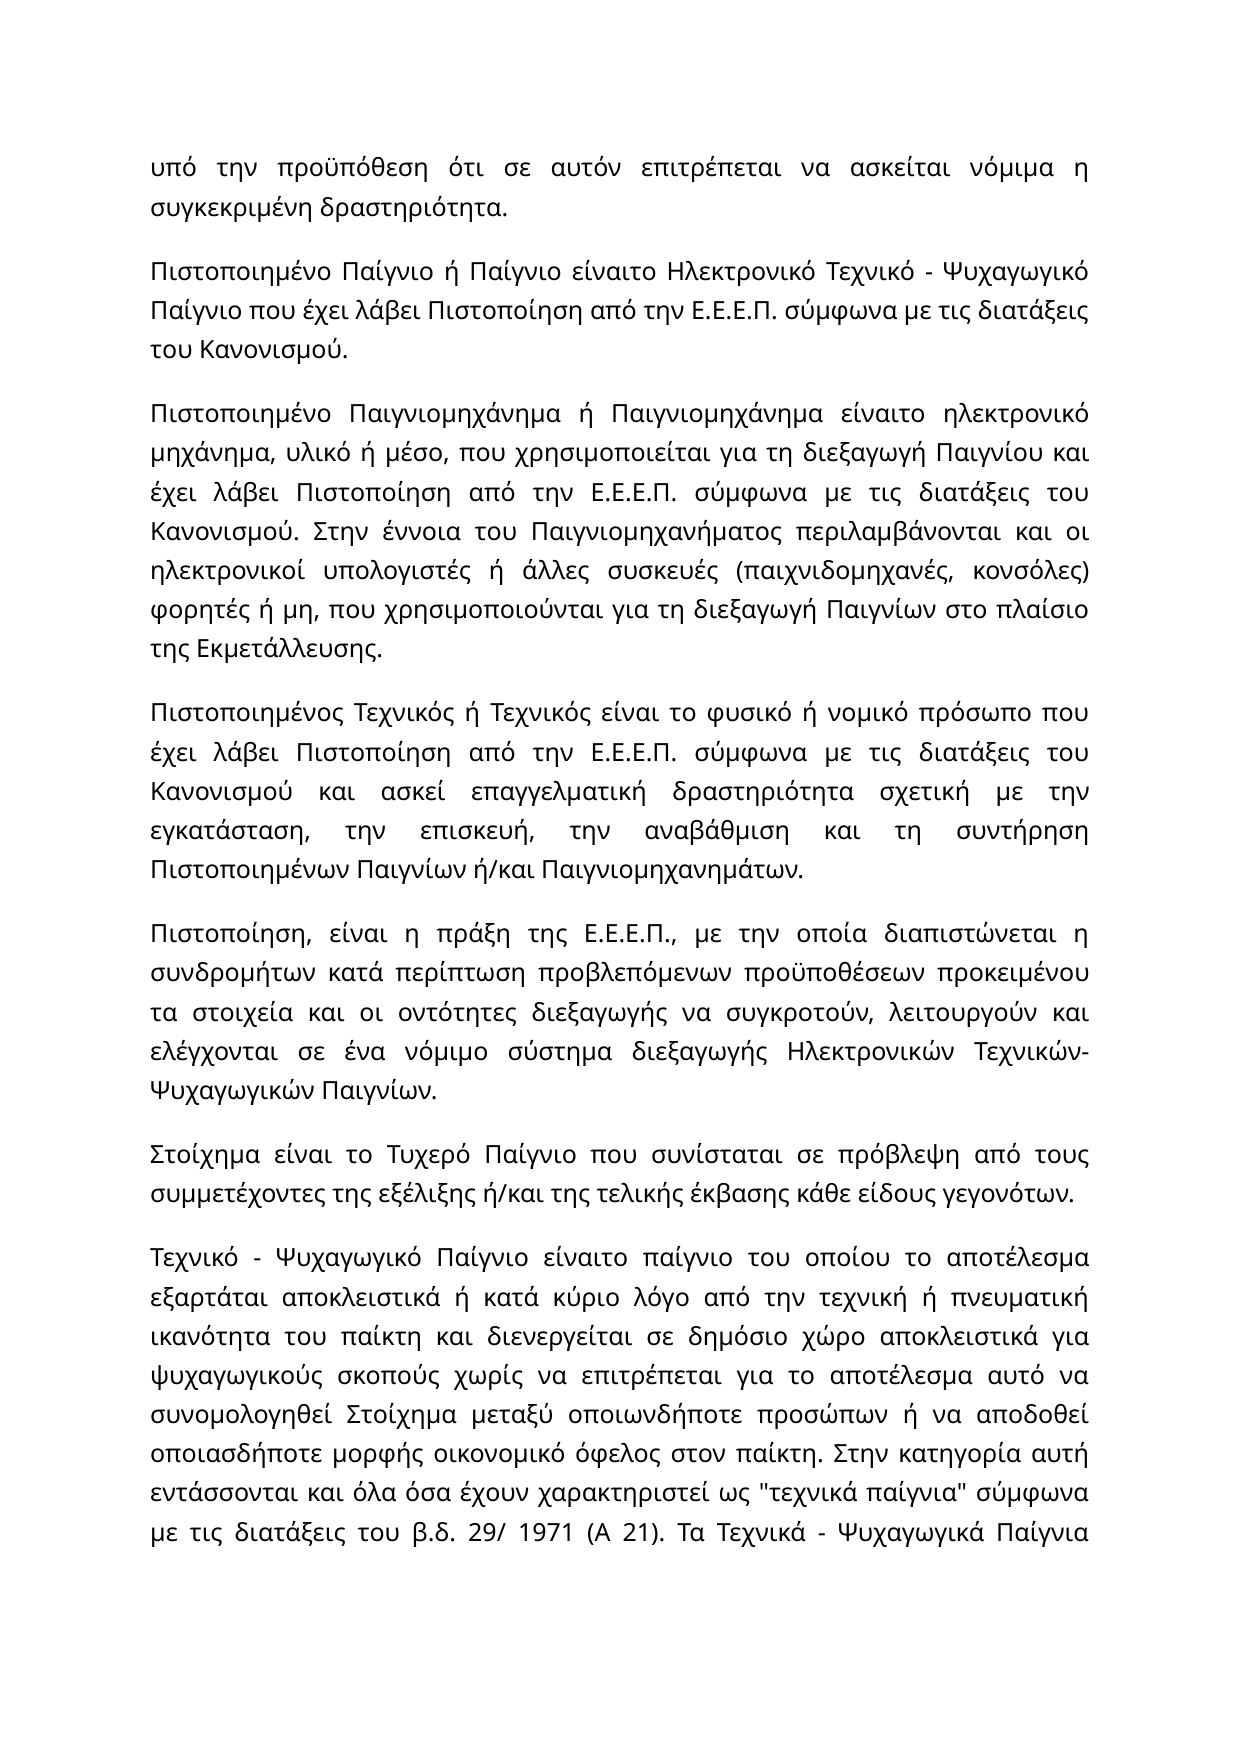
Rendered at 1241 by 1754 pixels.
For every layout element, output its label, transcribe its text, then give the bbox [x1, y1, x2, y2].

text Τεχνικό - Ψυχαγωγικό Παίγνιο είναιτο παίγνιο του οποίου το αποτέλεσμα εξαρτάται αποκλειστικά ή κατά κύριο λόγο από την τεχνική ή πνευματική ικανότητα του παίκτη και διενεργείται σε δημόσιο χώρο αποκλειστικά για ψυχαγωγικούς σκοπούς χωρίς να επιτρέπεται για το αποτέλεσμα αυτό να συνομολογηθεί Στοίχημα μεταξύ οποιωνδήποτε προσώπων ή να αποδοθεί οποιασδήποτε μορφής οικονομικό όφελος στον παίκτη. Στην κατηγορία αυτή εντάσσονται και όλα όσα έχουν χαρακτηριστεί ως "τεχνικά παίγνια" σύμφωνα με τις διατάξεις του β.δ. 29/ 1971 (Α 21). Τα Τεχνικά - Ψυχαγωγικά Παίγνια [150, 1240, 1090, 1548]
text Πιστοποιημένος Τεχνικός ή Τεχνικός είναι το φυσικό ή νομικό πρόσωπο που έχει λάβει Πιστοποίηση από την Ε.Ε.Ε.Π. σύμφωνα με τις διατάξεις του Κανονισμού και ασκεί επαγγελματική δραστηριότητα σχετική με την εγκατάσταση, την επισκευή, την αναβάθμιση και τη συντήρηση Πιστοποιημένων Παιγνίων ή/και Παιγνιομηχανημάτων. [150, 695, 1090, 886]
text Πιστοποίηση, είναι η πράξη της Ε.Ε.Ε.Π., με την οποία διαπιστώνεται η συνδρομήτων κατά περίπτωση προβλεπόμενων προϋποθέσεων προκειμένου τα στοιχεία και οι οντότητες διεξαγωγής να συγκροτούν, λειτουργούν και ελέγχονται σε ένα νόμιμο σύστημα διεξαγωγής Ηλεκτρονικών Τεχνικών-Ψυχαγωγικών Παιγνίων. [150, 916, 1090, 1107]
text υπό την προϋπόθεση ότι σε αυτόν επιτρέπεται να ασκείται νόμιμα η συγκεκριμένη δραστηριότητα. [150, 150, 1090, 223]
text Στοίχημα είναι το Τυχερό Παίγνιο που συνίσταται σε πρόβλεψη από τους συμμετέχοντες της εξέλιξης ή/και της τελικής έκβασης κάθε είδους γεγονότων. [150, 1137, 1090, 1210]
text Πιστοποιημένο Παιγνιομηχάνημα ή Παιγνιομηχάνημα είναιτο ηλεκτρονικό μηχάνημα, υλικό ή μέσο, που χρησιμοποιείται για τη διεξαγωγή Παιγνίου και έχει λάβει Πιστοποίηση από την Ε.Ε.Ε.Π. σύμφωνα με τις διατάξεις του Κανονισμού. Στην έννοια του Παιγνιομηχανήματος περιλαμβάνονται και οι ηλεκτρονικοί υπολογιστές ή άλλες συσκευές (παιχνιδομηχανές, κονσόλες) φορητές ή μη, που χρησιμοποιούνται για τη διεξαγωγή Παιγνίων στο πλαίσιο της Εκμετάλλευσης. [150, 396, 1090, 665]
text Πιστοποιημένο Παίγνιο ή Παίγνιο είναιτο Ηλεκτρονικό Τεχνικό - Ψυχαγωγικό Παίγνιο που έχει λάβει Πιστοποίηση από την Ε.Ε.Ε.Π. σύμφωνα με τις διατάξεις του Κανονισμού. [150, 253, 1090, 366]
